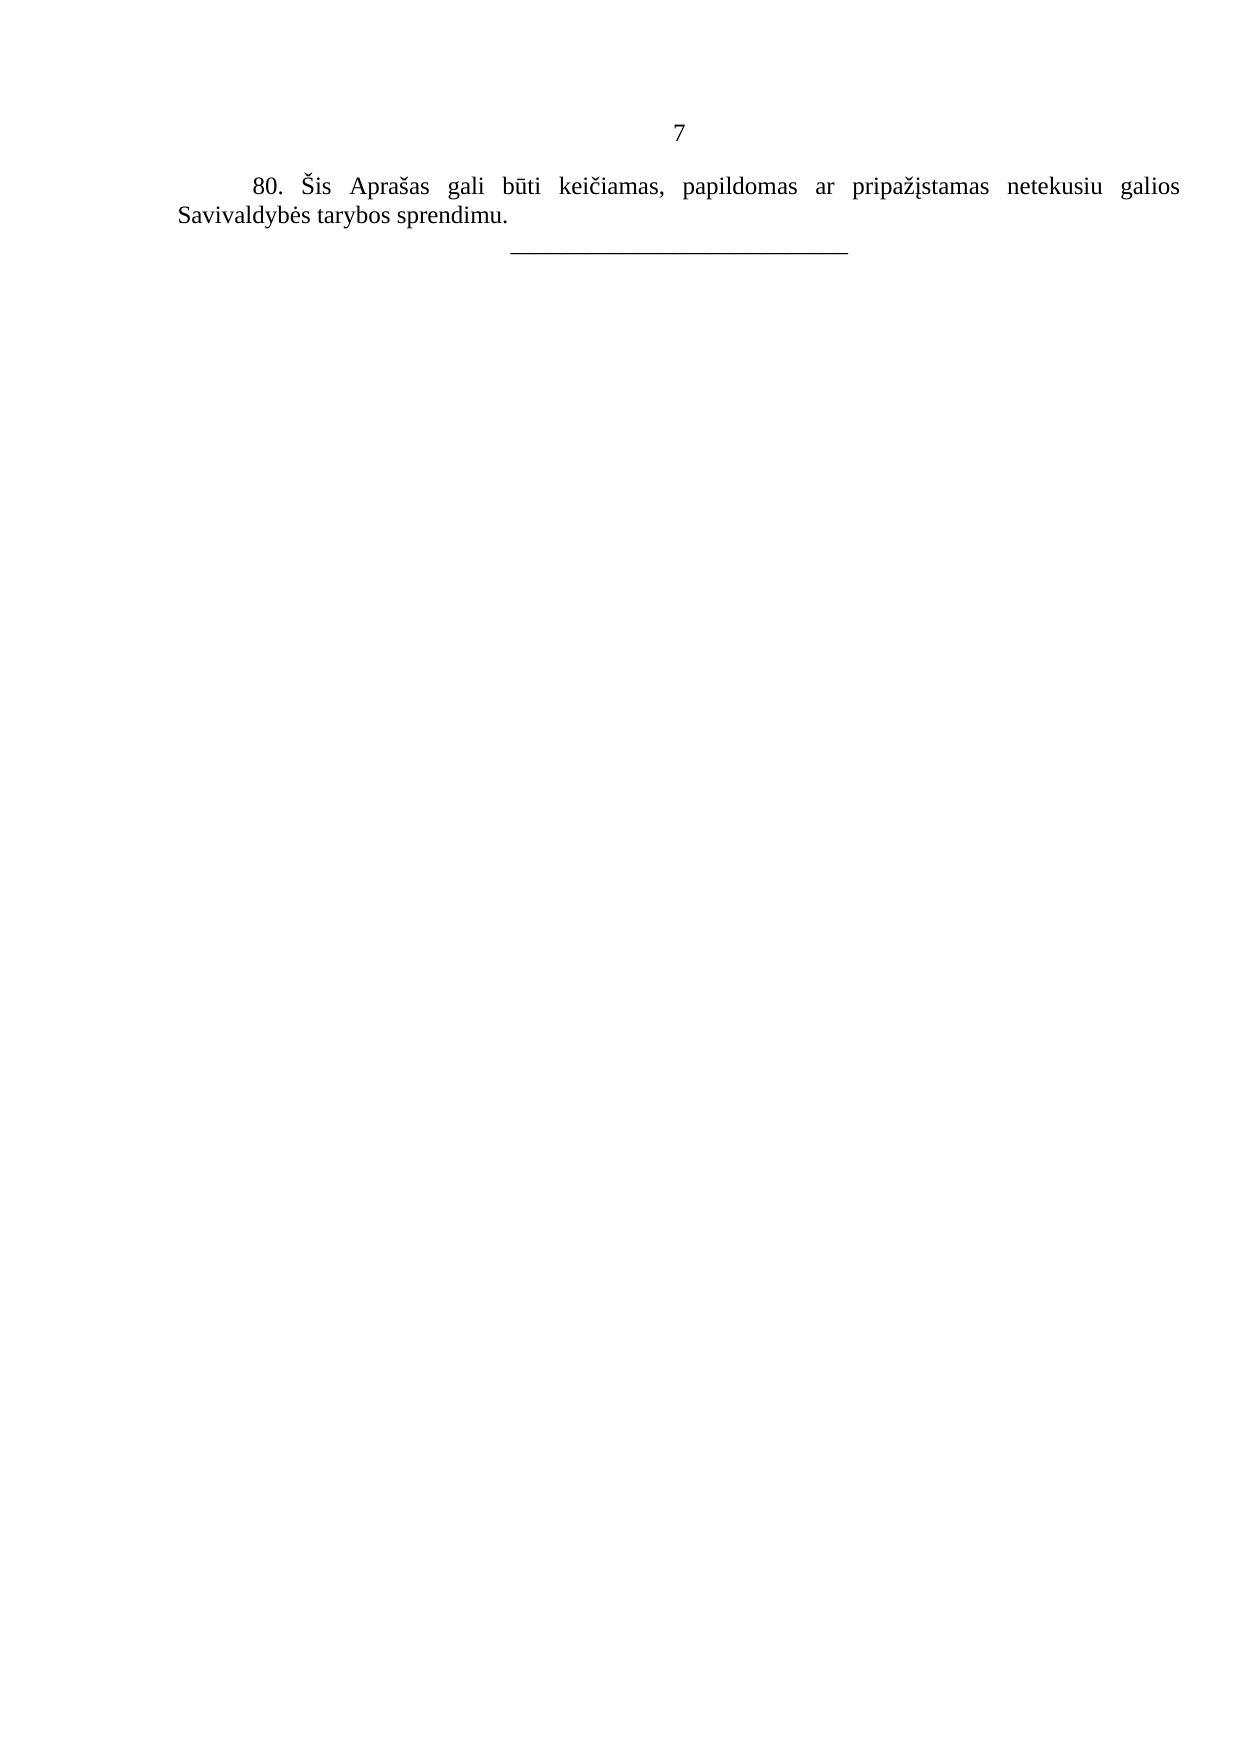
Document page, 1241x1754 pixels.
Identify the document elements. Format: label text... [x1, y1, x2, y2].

text 80. Šis Aprašas gali būti keičiamas, papildomas ar pripažįstamas netekusiu galios Savivaldybės tarybos sprendimu. [177, 171, 1181, 228]
text ___________________________ [177, 228, 1181, 257]
